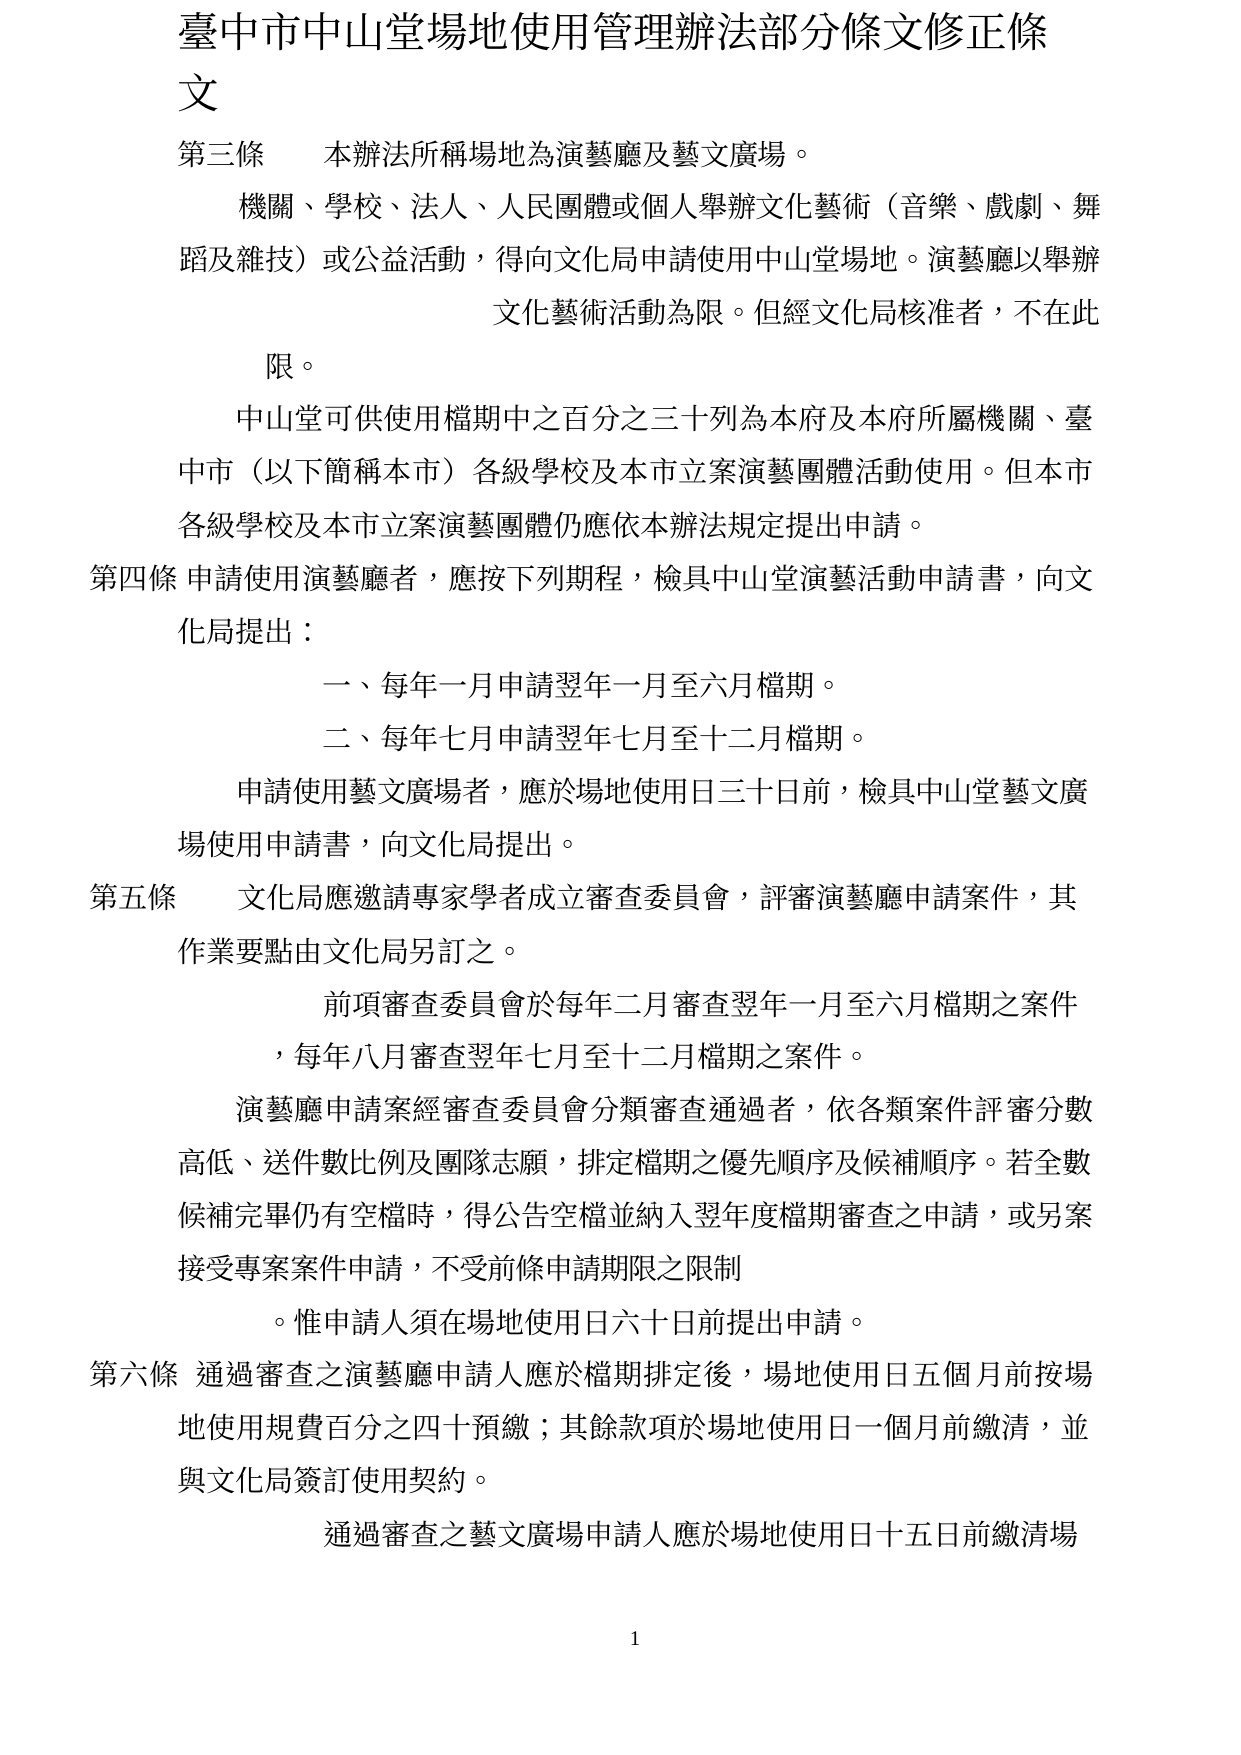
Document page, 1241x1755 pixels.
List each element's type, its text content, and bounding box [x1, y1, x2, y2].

text 申請使用藝文廣場者，應於場地使用日三十日前，檢具中山堂藝文廣場使用申請書，向文化局提出。 [177, 769, 1093, 864]
text 一、每年一月申請翌年一月至六月檔期。 二、每年七月申請翌年七月至十二月檔期。 [322, 662, 877, 757]
text 機關、學校、法人、人民團體或個人舉辦文化藝術（音樂、戲劇、舞蹈及雜技）或公益活動，得向文化局申請使用中山堂場地。演藝廳以舉辦文化藝術活動為限。但經文化局核准者，不在此 [177, 184, 1101, 332]
text 第六條 通過審查之演藝廳申請人應於檔期排定後，場地使用日五個月前按場地使用規費百分之四十預繳；其餘款項於場地使用日一個月前繳清，並與文化局簽訂使用契約。 [89, 1352, 1093, 1500]
text 演藝廳申請案經審查委員會分類審查通過者，依各類案件評審分數高低、送件數比例及團隊志願，排定檔期之優先順序及候補順序。若全數候補完畢仍有空檔時，得公告空檔並納入翌年度檔期審查之申請，或另案接受專案案件申請，不受前條申請期限之限制 [177, 1087, 1093, 1288]
text 。惟申請人須在場地使用日六十日前提出申請。 [265, 1299, 1108, 1341]
text 前項審查委員會於每年二月審查翌年一月至六月檔期之案件 [323, 982, 1108, 1024]
text 第三條 本辦法所稱場地為演藝廳及藝文廣場。 [177, 131, 1108, 173]
text 第五條 文化局應邀請專家學者成立審查委員會，評審演藝廳申請案件，其作業要點由文化局另訂之。 [89, 875, 1093, 970]
text ，每年八月審查翌年七月至十二月檔期之案件。 [265, 1034, 1108, 1076]
text 臺中市中山堂場地使用管理辦法部分條文修正條文 [177, 0, 1053, 120]
text 限。 [265, 344, 1108, 386]
text 中山堂可供使用檔期中之百分之三十列為本府及本府所屬機關、臺中市（以下簡稱本市）各級學校及本市立案演藝團體活動使用。但本市各級學校及本市立案演藝團體仍應依本辦法規定提出申請。 [177, 396, 1093, 544]
text 通過審查之藝文廣場申請人應於場地使用日十五日前繳清場 [323, 1511, 1108, 1553]
text 第四條 申請使用演藝廳者，應按下列期程，檢具中山堂演藝活動申請書，向文化局提出： [89, 556, 1093, 651]
